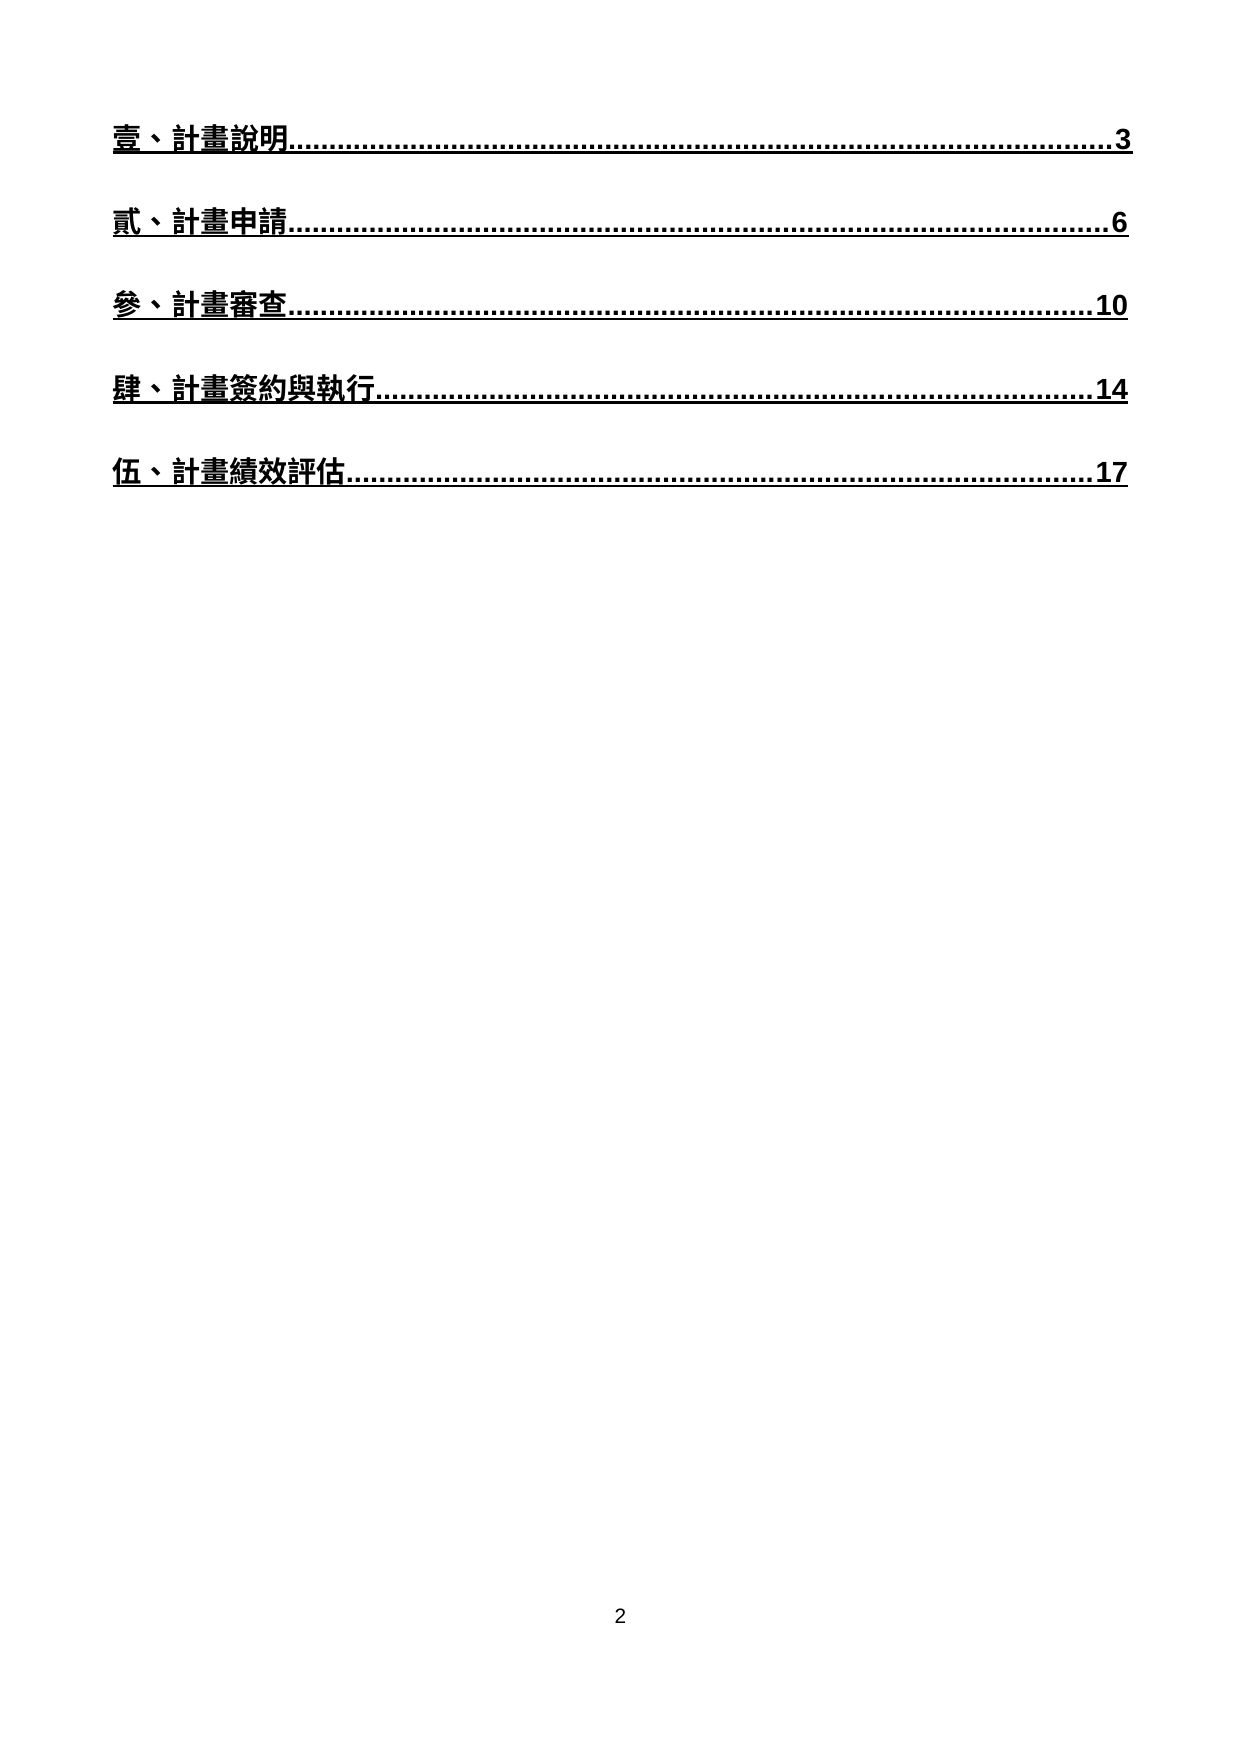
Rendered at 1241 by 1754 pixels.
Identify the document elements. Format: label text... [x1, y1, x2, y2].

text 肆、計畫簽約與執行 14 [112, 346, 1128, 401]
text [112, 152, 1131, 159]
text 貳、計畫申請 6 [112, 179, 1128, 235]
text 伍、計畫績效評估 17 [112, 429, 1128, 485]
text [112, 236, 1128, 242]
text [112, 319, 1128, 325]
text [112, 486, 1128, 492]
text 壹、 計畫說明 3 [112, 96, 1131, 151]
text 參、計畫審查 10 [112, 263, 1128, 318]
text [112, 402, 1128, 409]
